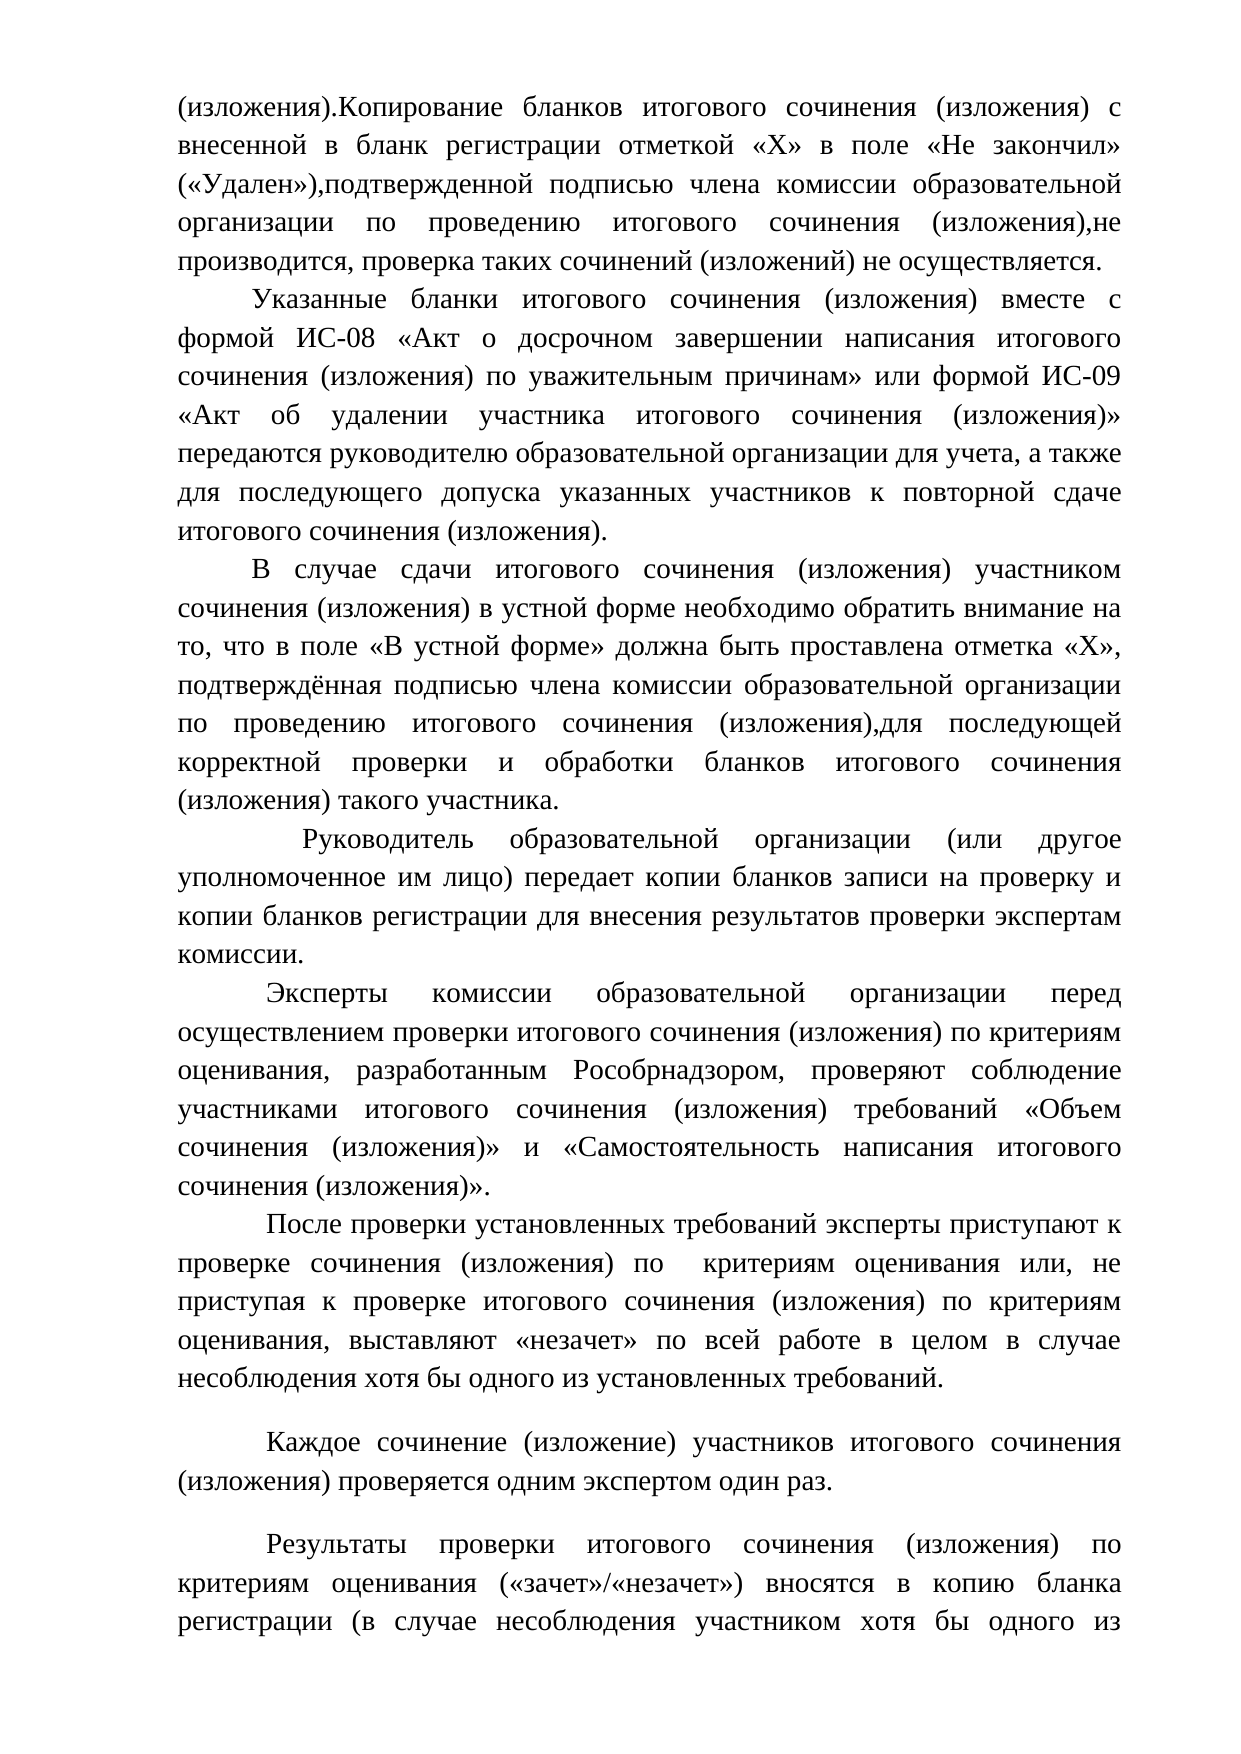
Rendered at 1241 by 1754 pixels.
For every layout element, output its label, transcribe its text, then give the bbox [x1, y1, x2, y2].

text Каждое сочинение (изложение) участников итогового сочинения (изложения) проверяется одним экспертом один раз. [177, 1424, 1122, 1496]
text (изложения).Копирование бланков итогового сочинения (изложения) с внесенной в бланк регистрации отметкой «Х» в поле «Не закончил» («Удален»),подтвержденной подписью члена комиссии образовательной организации по проведению итогового сочинения (изложения),не производится, проверка таких сочинений (изложений) не осуществляется. [177, 89, 1122, 276]
text Руководитель образовательной организации (или другое уполномоченное им лицо) передает копии бланков записи на проверку и копии бланков регистрации для внесения результатов проверки экспертам комиссии. [177, 821, 1122, 970]
text Указанные бланки итогового сочинения (изложения) вместе с формой ИС-08 «Акт о досрочном завершении написания итогового сочинения (изложения) по уважительным причинам» или формой ИС-09 «Акт об удалении участника итогового сочинения (изложения)» передаются руководителю образовательной организации для учета, а также для последующего допуска указанных участников к повторной сдаче итогового сочинения (изложения). [177, 281, 1122, 546]
text Эксперты комиссии образовательной организации перед осуществлением проверки итогового сочинения (изложения) по критериям оценивания, разработанным Рособрнадзором, проверяют соблюдение участниками итогового сочинения (изложения) требований «Объем сочинения (изложения)» и «Самостоятельность написания итогового сочинения (изложения)». [177, 975, 1122, 1201]
text В случае сдачи итогового сочинения (изложения) участником сочинения (изложения) в устной форме необходимо обратить внимание на то, что в поле «В устной форме» должна быть проставлена отметка «Х», подтверждённая подписью члена комиссии образовательной организации по проведению итогового сочинения (изложения),для последующей корректной проверки и обработки бланков итогового сочинения (изложения) такого участника. [177, 551, 1122, 816]
text Результаты проверки итогового сочинения (изложения) по критериям оценивания («зачет»/«незачет») вносятся в копию бланка регистрации (в случае несоблюдения участником хотя бы одного из [177, 1526, 1122, 1637]
text После проверки установленных требований эксперты приступают к проверке сочинения (изложения) по критериям оценивания или, не приступая к проверке итогового сочинения (изложения) по критериям оценивания, выставляют «незачет» по всей работе в целом в случае несоблюдения хотя бы одного из установленных требований. [177, 1206, 1122, 1394]
